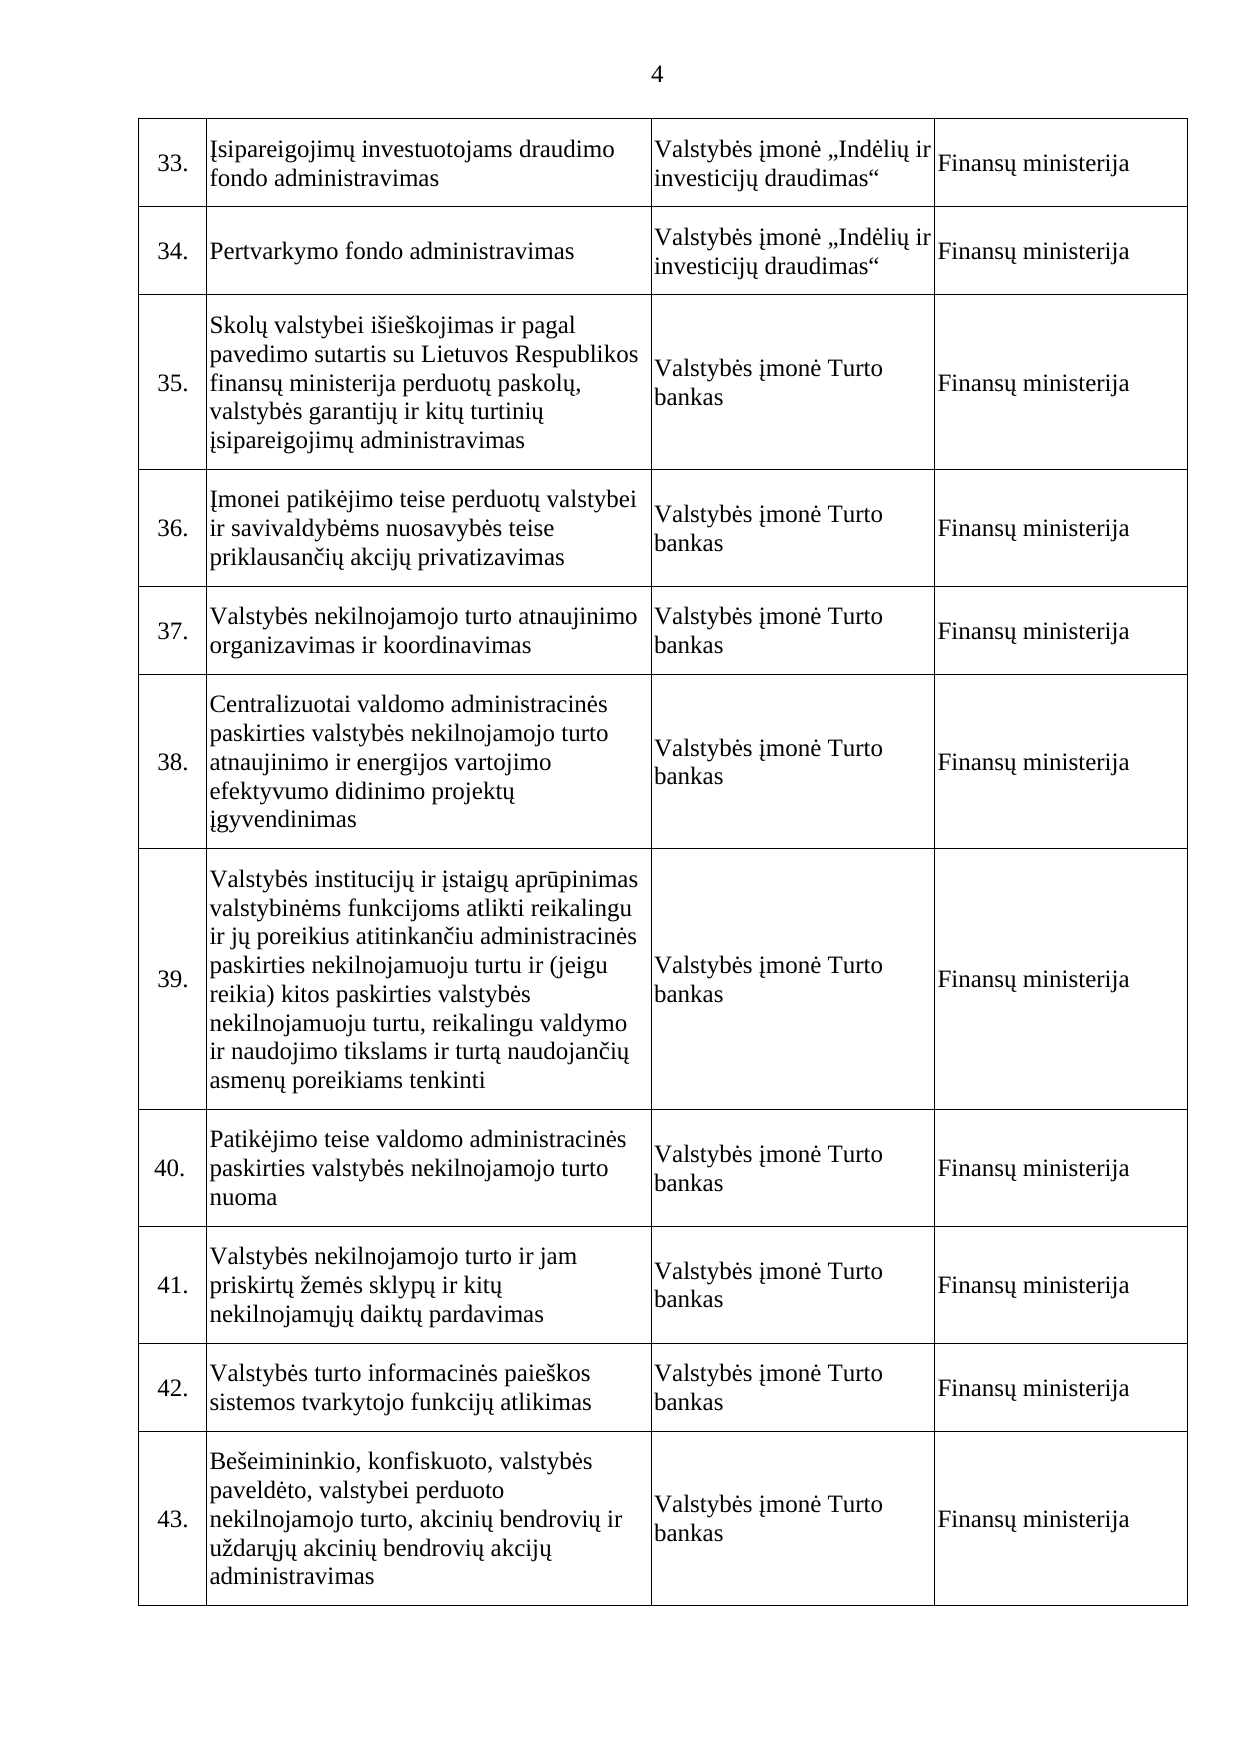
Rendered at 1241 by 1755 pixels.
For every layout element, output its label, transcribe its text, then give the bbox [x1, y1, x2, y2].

table_cell 41. [139, 1227, 206, 1342]
table_cell Finansų ministerija [935, 295, 1187, 469]
table_cell Valstybės institucijų ir įstaigų aprūpinimas valstybinėms funkcijoms atlikti reikalingu ir jų poreikius atitinkančiu administracinės paskirties nekilnojamuoju turtu ir (jeigu reikia) kitos paskirties valstybės nekilnojamuoju turtu, reikalingu valdymo ir naudojimo tikslams ir turtą naudojančių asmenų poreikiams tenkinti [207, 849, 651, 1109]
table_cell Pertvarkymo fondo administravimas [207, 207, 651, 294]
table_cell Valstybės įmonė „Indėlių ir investicijų draudimas“ [652, 119, 934, 206]
table_cell 43. [139, 1432, 206, 1605]
table_cell 39. [139, 849, 206, 1109]
table_cell Patikėjimo teise valdomo administracinės paskirties valstybės nekilnojamojo turto nuoma [207, 1110, 651, 1226]
table_cell Valstybės įmonė Turto bankas [652, 1227, 934, 1342]
table_cell 37. [139, 587, 206, 674]
table_cell Finansų ministerija [935, 470, 1187, 586]
table_cell 35. [139, 295, 206, 469]
table_cell Įsipareigojimų investuotojams draudimo fondo administravimas [207, 119, 651, 206]
table_cell Finansų ministerija [935, 119, 1187, 206]
table_cell Valstybės įmonė Turto bankas [652, 675, 934, 848]
table_cell Valstybės įmonė Turto bankas [652, 849, 934, 1109]
table_cell Finansų ministerija [935, 1344, 1187, 1431]
table_cell 36. [139, 470, 206, 586]
table_cell Skolų valstybei išieškojimas ir pagal pavedimo sutartis su Lietuvos Respublikos finansų ministerija perduotų paskolų, valstybės garantijų ir kitų turtinių įsipareigojimų administravimas [207, 295, 651, 469]
table_cell Valstybės turto informacinės paieškos sistemos tvarkytojo funkcijų atlikimas [207, 1344, 651, 1431]
table_cell 38. [139, 675, 206, 848]
table_cell 40. [139, 1110, 206, 1226]
table_cell Finansų ministerija [935, 587, 1187, 674]
table_cell Finansų ministerija [935, 207, 1187, 294]
table_cell Finansų ministerija [935, 675, 1187, 848]
table_cell Finansų ministerija [935, 849, 1187, 1109]
table_cell Valstybės įmonė Turto bankas [652, 470, 934, 586]
table_cell Valstybės nekilnojamojo turto atnaujinimo organizavimas ir koordinavimas [207, 587, 651, 674]
table_cell Valstybės įmonė Turto bankas [652, 1344, 934, 1431]
table_cell Valstybės įmonė „Indėlių ir investicijų draudimas“ [652, 207, 934, 294]
table_cell Centralizuotai valdomo administracinės paskirties valstybės nekilnojamojo turto atnaujinimo ir energijos vartojimo efektyvumo didinimo projektų įgyvendinimas [207, 675, 651, 848]
table_cell 42. [139, 1344, 206, 1431]
table_cell Valstybės įmonė Turto bankas [652, 295, 934, 469]
table_cell Valstybės įmonė Turto bankas [652, 1432, 934, 1605]
table_cell Valstybės nekilnojamojo turto ir jam priskirtų žemės sklypų ir kitų nekilnojamųjų daiktų pardavimas [207, 1227, 651, 1342]
table_cell Finansų ministerija [935, 1227, 1187, 1342]
table_cell Valstybės įmonė Turto bankas [652, 587, 934, 674]
table_cell Bešeimininkio, konfiskuoto, valstybės paveldėto, valstybei perduoto nekilnojamojo turto, akcinių bendrovių ir uždarųjų akcinių bendrovių akcijų administravimas [207, 1432, 651, 1605]
table_cell Finansų ministerija [935, 1432, 1187, 1605]
table_cell 33. [139, 119, 206, 206]
table_cell 34. [139, 207, 206, 294]
table_cell Finansų ministerija [935, 1110, 1187, 1226]
table_cell Valstybės įmonė Turto bankas [652, 1110, 934, 1226]
table_cell Įmonei patikėjimo teise perduotų valstybei ir savivaldybėms nuosavybės teise priklausančių akcijų privatizavimas [207, 470, 651, 586]
